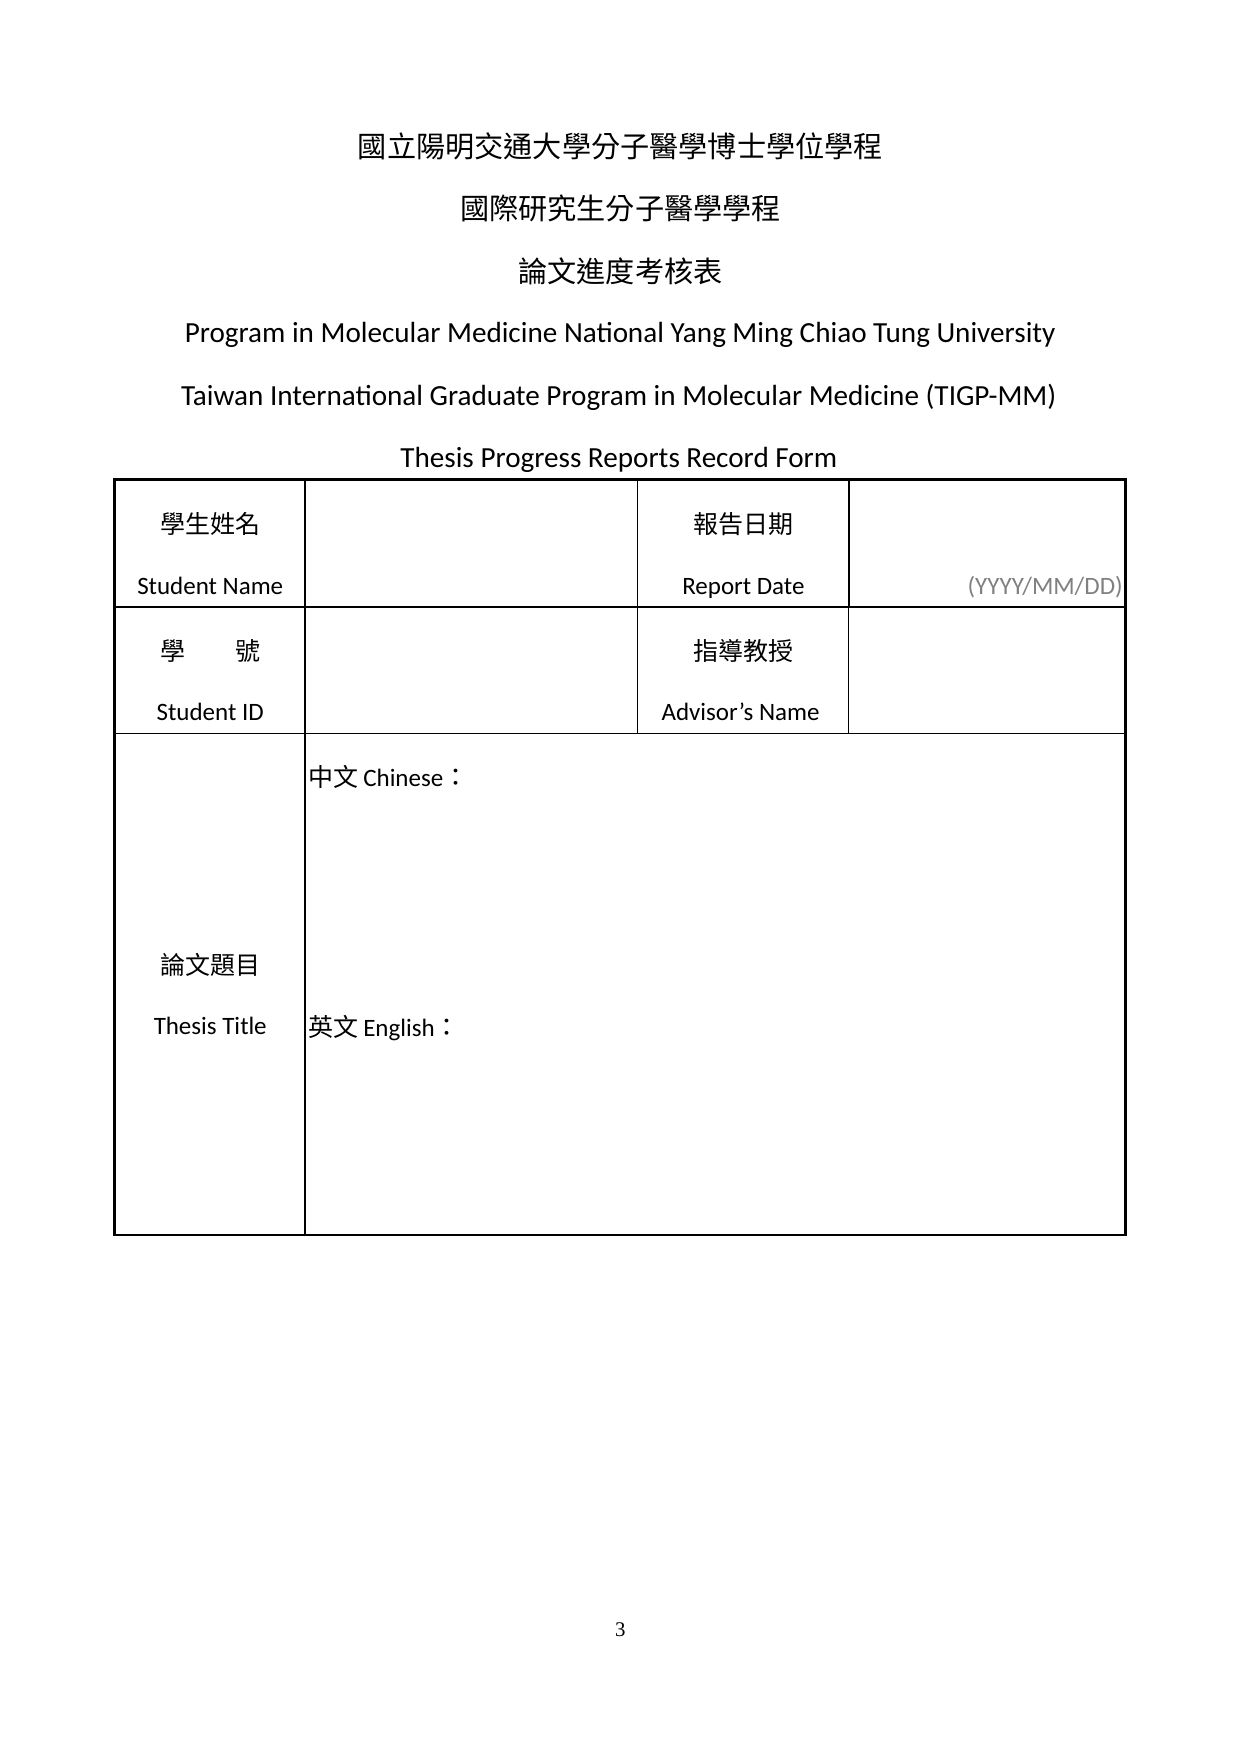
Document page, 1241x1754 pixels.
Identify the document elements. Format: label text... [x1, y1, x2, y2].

text Taiwan International Graduate Program in Molecular Medicine (TIGP-MM) [51, 353, 1186, 415]
table_header [306, 481, 637, 606]
text 國立陽明交通大學分子醫學博士學位學程 [89, 103, 1152, 165]
table_cell 學 號 Student ID [116, 608, 304, 733]
text Thesis Progress Reports Record Form [51, 415, 1186, 478]
table_header 報告日期 Report Date [638, 481, 848, 606]
table_cell [849, 608, 1124, 733]
text 國際研究生分子醫學學程 [89, 165, 1152, 228]
table_cell 論文題目 Thesis Title [116, 734, 304, 1234]
text 論文進度考核表 [89, 228, 1152, 290]
table_header 學生姓名 Student Name [116, 481, 304, 606]
table_cell 指導教授 Advisor’s Name [638, 608, 848, 733]
table_header (YYYY/MM/DD) [850, 481, 1124, 606]
text Program in Molecular Medicine National Yang Ming Chiao Tung University [89, 290, 1152, 353]
table_cell 中文Chinese： 英文English： [306, 734, 1124, 1234]
table_cell [306, 608, 637, 733]
